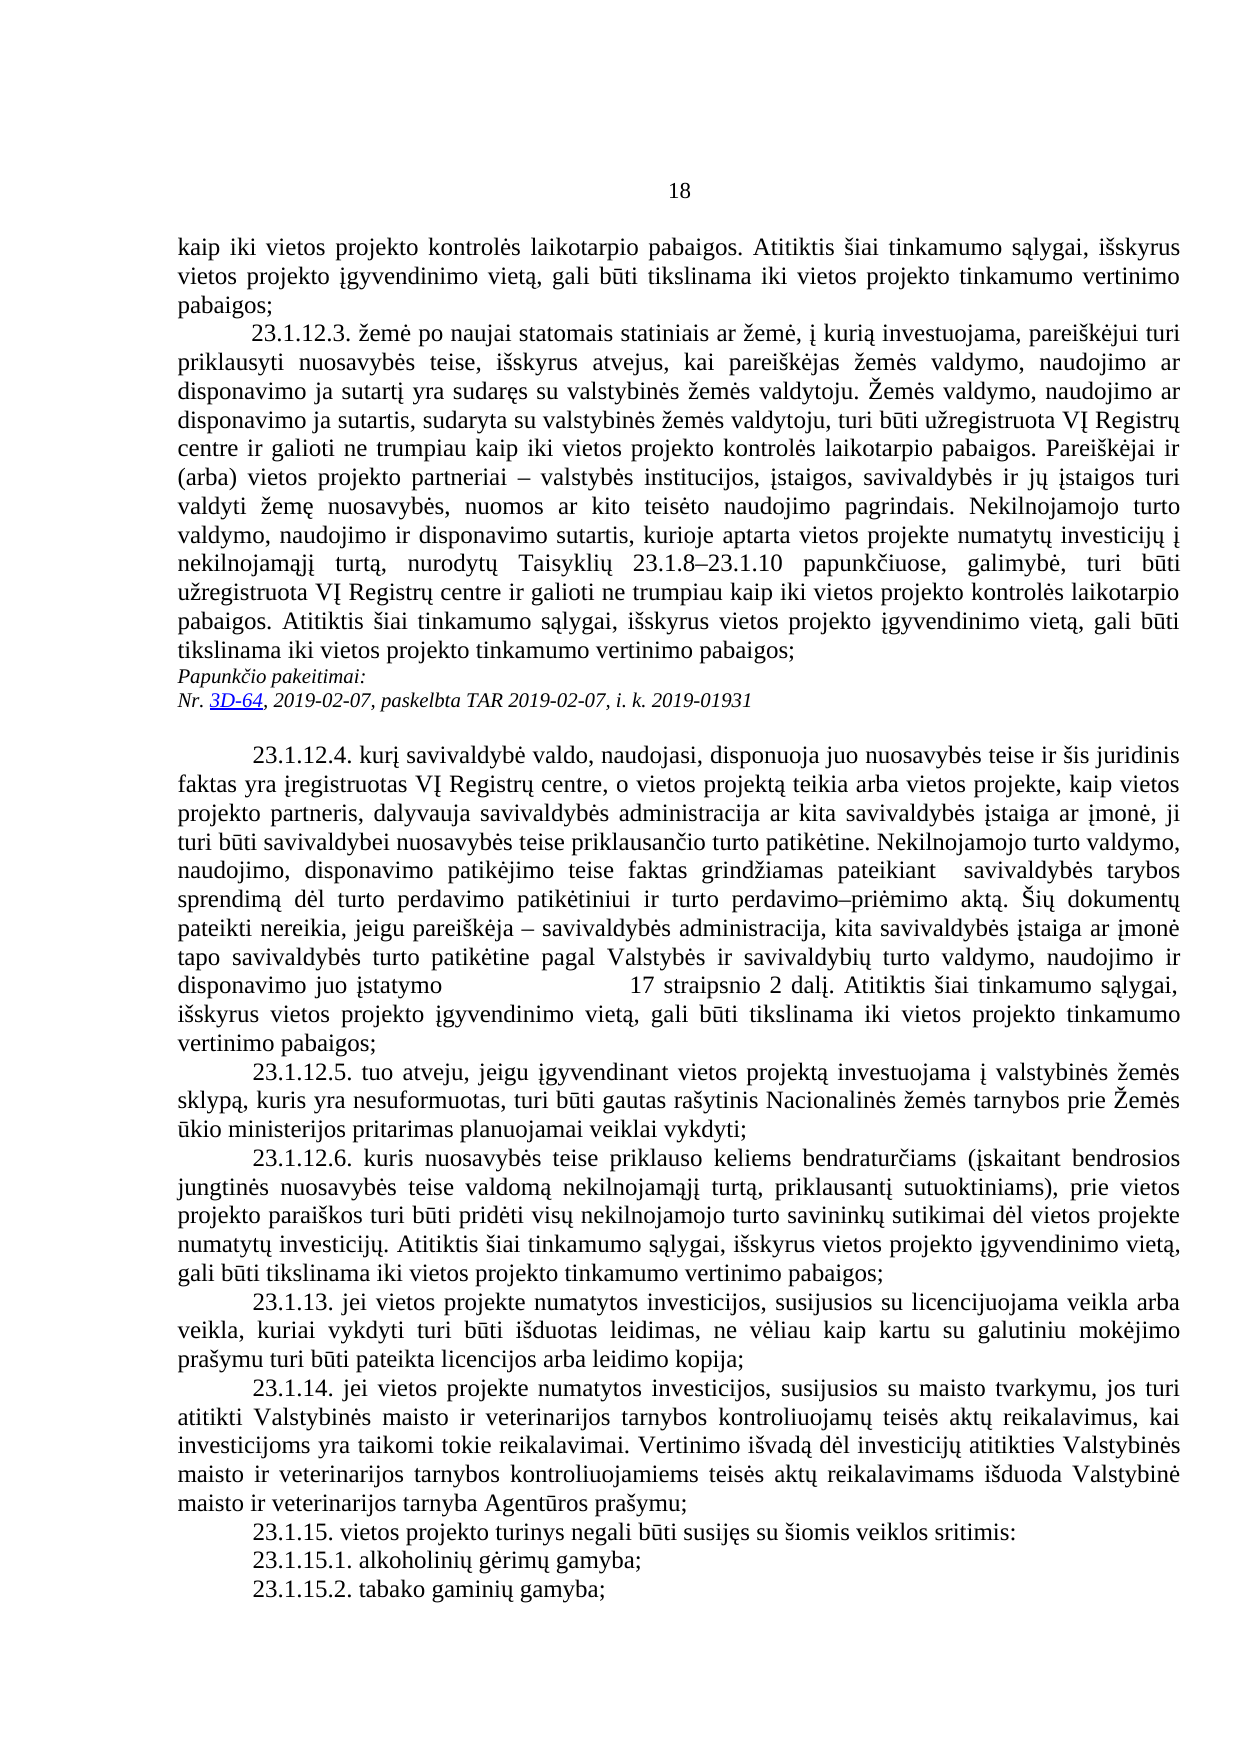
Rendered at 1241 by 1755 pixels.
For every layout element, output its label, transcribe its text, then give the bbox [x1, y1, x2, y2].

text 23.1.12.5. tuo atveju, jeigu įgyvendinant vietos projektą investuojama į valstybinės žemės sklypą, kuris yra nesuformuotas, turi būti gautas rašytinis Nacionalinės žemės tarnybos prie Žemės ūkio ministerijos pritarimas planuojamai veiklai vykdyti; [177, 1057, 1181, 1143]
text 23.1.15.1. alkoholinių gėrimų gamyba; [177, 1545, 1181, 1574]
text 23.1.13. jei vietos projekte numatytos investicijos, susijusios su licencijuojama veikla arba veikla, kuriai vykdyti turi būti išduotas leidimas, ne vėliau kaip kartu su galutiniu mokėjimo prašymu turi būti pateikta licencijos arba leidimo kopija; [177, 1287, 1181, 1373]
text 23.1.15.2. tabako gaminių gamyba; [177, 1574, 1181, 1603]
text 23.1.12.6. kuris nuosavybės teise priklauso keliems bendraturčiams (įskaitant bendrosios jungtinės nuosavybės teise valdomą nekilnojamąjį turtą, priklausantį sutuoktiniams), prie vietos projekto paraiškos turi būti pridėti visų nekilnojamojo turto savininkų sutikimai dėl vietos projekte numatytų investicijų. Atitiktis šiai tinkamumo sąlygai, išskyrus vietos projekto įgyvendinimo vietą, gali būti tikslinama iki vietos projekto tinkamumo vertinimo pabaigos; [177, 1143, 1181, 1287]
text 23.1.12.3. žemė po naujai statomais statiniais ar žemė, į kurią investuojama, pareiškėjui turi priklausyti nuosavybės teise, išskyrus atvejus, kai pareiškėjas žemės valdymo, naudojimo ar disponavimo ja sutartį yra sudaręs su valstybinės žemės valdytoju. Žemės valdymo, naudojimo ar disponavimo ja sutartis, sudaryta su valstybinės žemės valdytoju, turi būti užregistruota VĮ Registrų centre ir galioti ne trumpiau kaip iki vietos projekto kontrolės laikotarpio pabaigos. Pareiškėjai ir (arba) vietos projekto partneriai – valstybės institucijos, įstaigos, savivaldybės ir jų įstaigos turi valdyti žemę nuosavybės, nuomos ar kito teisėto naudojimo pagrindais. Nekilnojamojo turto valdymo, naudojimo ir disponavimo sutartis, kurioje aptarta vietos projekte numatytų investicijų į nekilnojamąjį turtą, nurodytų Taisyklių 23.1.8–23.1.10 papunkčiuose, galimybė, turi būti užregistruota VĮ Registrų centre ir galioti ne trumpiau kaip iki vietos projekto kontrolės laikotarpio pabaigos. Atitiktis šiai tinkamumo sąlygai, išskyrus vietos projekto įgyvendinimo vietą, gali būti tikslinama iki vietos projekto tinkamumo vertinimo pabaigos; [177, 318, 1181, 663]
text Papunkčio pakeitimai: [177, 663, 1181, 688]
text kaip iki vietos projekto kontrolės laikotarpio pabaigos. Atitiktis šiai tinkamumo sąlygai, išskyrus vietos projekto įgyvendinimo vietą, gali būti tikslinama iki vietos projekto tinkamumo vertinimo pabaigos; [177, 232, 1181, 318]
text 23.1.15. vietos projekto turinys negali būti susijęs su šiomis veiklos sritimis: [177, 1517, 1181, 1545]
text 23.1.14. jei vietos projekte numatytos investicijos, susijusios su maisto tvarkymu, jos turi atitikti Valstybinės maisto ir veterinarijos tarnybos kontroliuojamų teisės aktų reikalavimus, kai investicijoms yra taikomi tokie reikalavimai. Vertinimo išvadą dėl investicijų atitikties Valstybinės maisto ir veterinarijos tarnybos kontroliuojamiems teisės aktų reikalavimams išduoda Valstybinė maisto ir veterinarijos tarnyba Agentūros prašymu; [177, 1373, 1181, 1517]
text Nr. 3D-64, 2019-02-07, paskelbta TAR 2019-02-07, i. k. 2019-01931 [177, 688, 1181, 712]
text 23.1.12.4. kurį savivaldybė valdo, naudojasi, disponuoja juo nuosavybės teise ir šis juridinis faktas yra įregistruotas VĮ Registrų centre, o vietos projektą teikia arba vietos projekte, kaip vietos projekto partneris, dalyvauja savivaldybės administracija ar kita savivaldybės įstaiga ar įmonė, ji turi būti savivaldybei nuosavybės teise priklausančio turto patikėtine. Nekilnojamojo turto valdymo, naudojimo, disponavimo patikėjimo teise faktas grindžiamas pateikiant savivaldybės tarybos sprendimą dėl turto perdavimo patikėtiniui ir turto perdavimo–priėmimo aktą. Šių dokumentų pateikti nereikia, jeigu pareiškėja – savivaldybės administracija, kita savivaldybės įstaiga ar įmonė tapo savivaldybės turto patikėtine pagal Valstybės ir savivaldybių turto valdymo, naudojimo ir disponavimo juo įstatymo 17 straipsnio 2 dalį. Atitiktis šiai tinkamumo sąlygai, išskyrus vietos projekto įgyvendinimo vietą, gali būti tikslinama iki vietos projekto tinkamumo vertinimo pabaigos; [177, 740, 1181, 1057]
